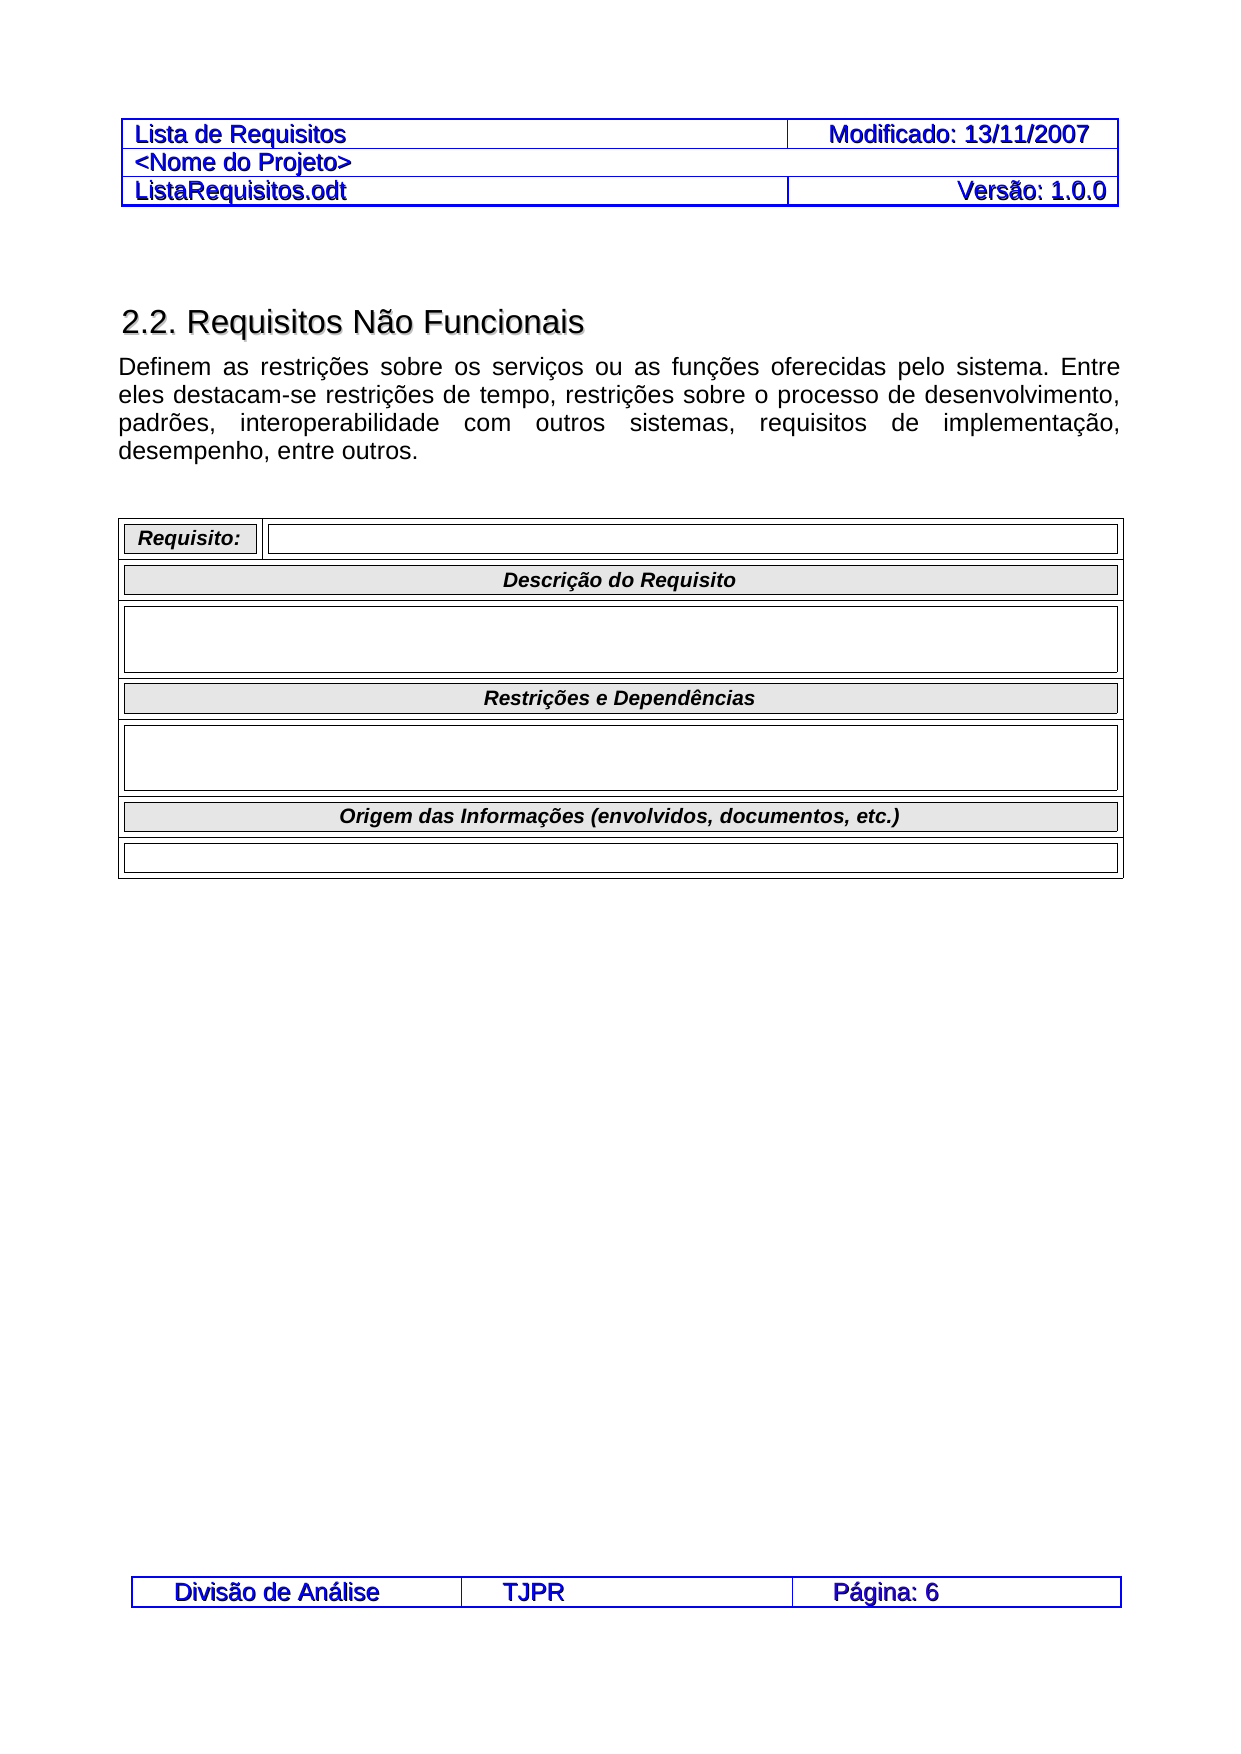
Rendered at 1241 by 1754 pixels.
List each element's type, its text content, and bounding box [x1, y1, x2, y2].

table_header Requisito: [119, 519, 262, 559]
table_cell Origem das Informações (envolvidos, documentos, etc.) [119, 797, 1123, 837]
table_cell [119, 720, 1123, 796]
table_cell Restrições e Dependências [119, 679, 1123, 719]
subtitle Requisitos Não Funcionais [118, 303, 1122, 341]
table_header [263, 519, 1123, 559]
table_cell [119, 601, 1123, 678]
table_cell Descrição do Requisito [119, 560, 1123, 600]
text Definem as restrições sobre os serviços ou as funções oferecidas pelo sistema. Entre eles destacam-se restrições de tempo, restrições sobre o processo de desenvolvimento, padrões, interoperabilidade com outros sistemas, requisitos de implementação, desempenho, entre outros. [118, 353, 1122, 465]
table_cell [119, 838, 1123, 878]
